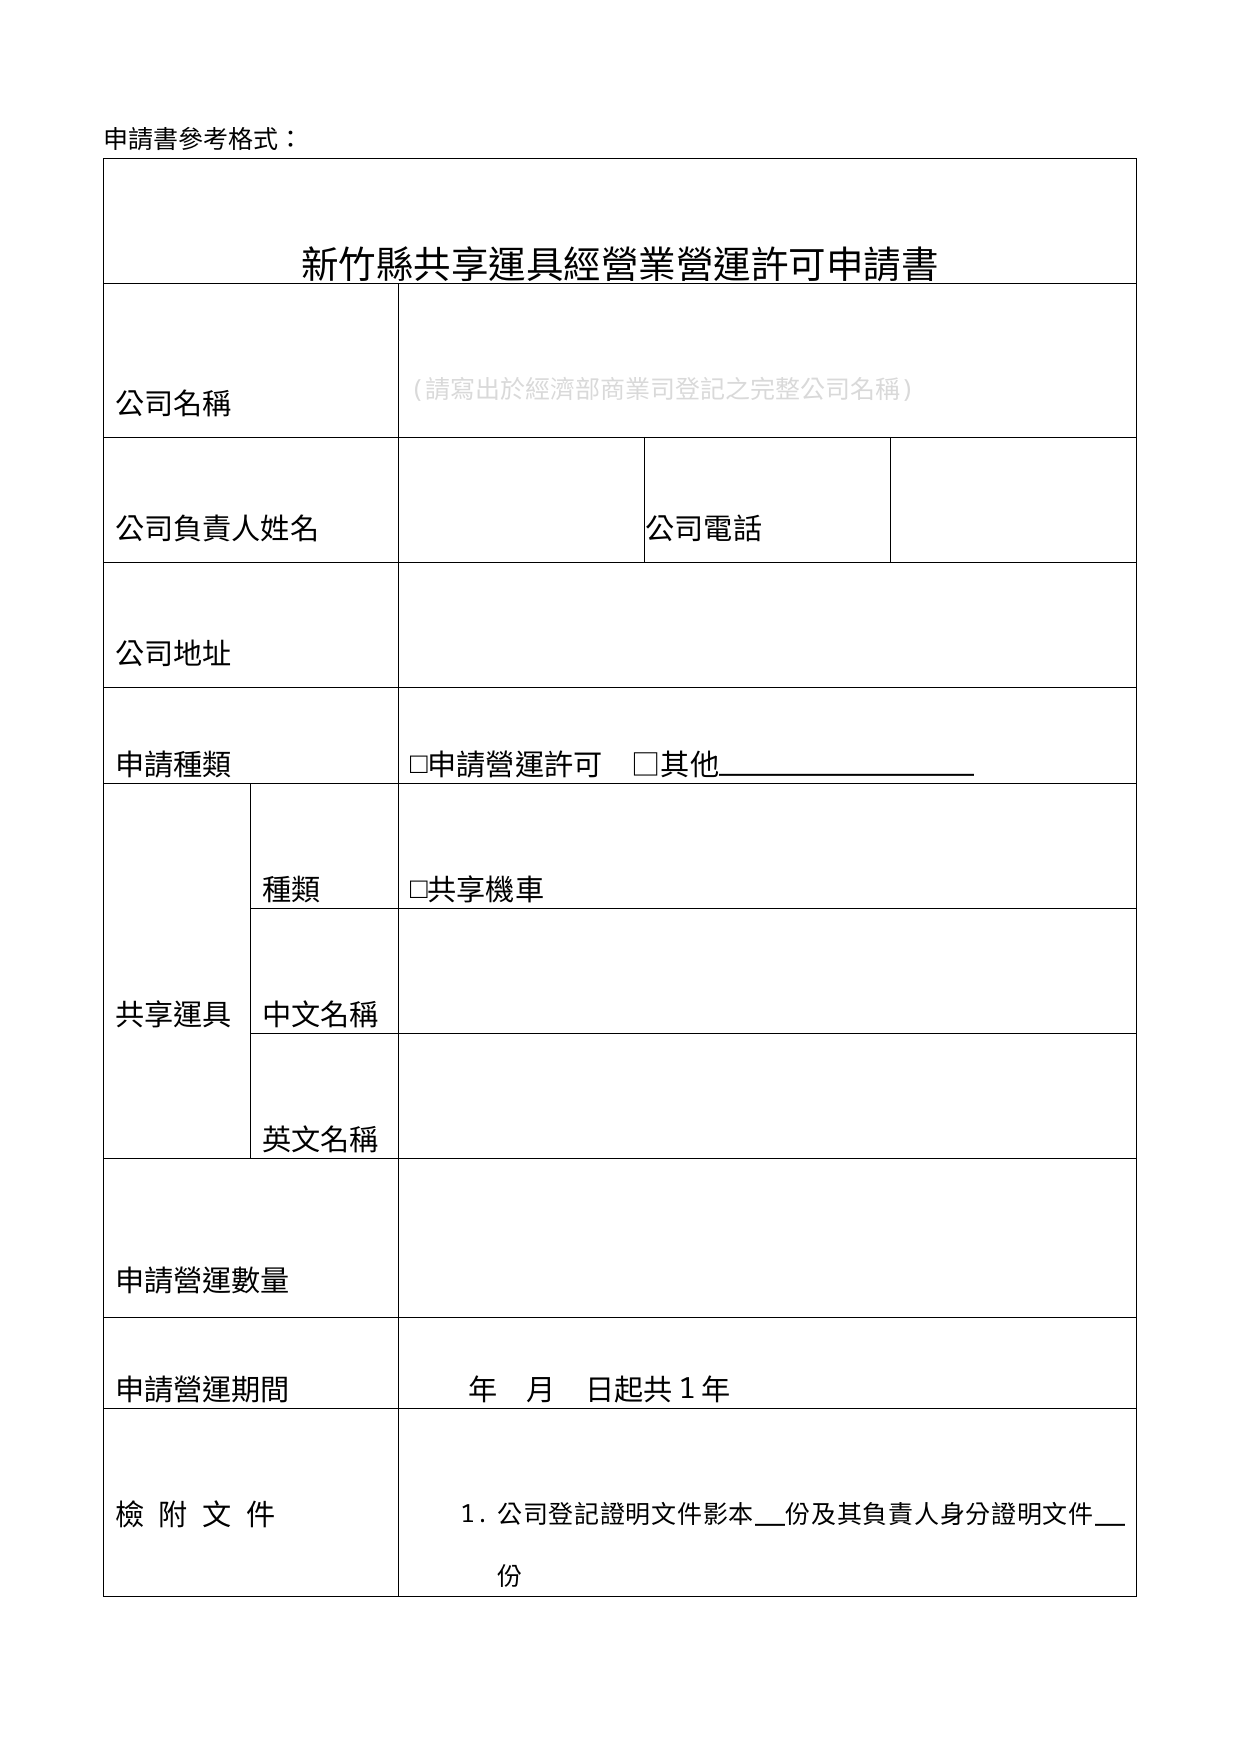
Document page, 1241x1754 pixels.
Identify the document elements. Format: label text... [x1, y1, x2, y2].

table_cell □申請營運許可 □其他_________________ [399, 688, 1136, 783]
table_cell 公司名稱 [104, 284, 398, 437]
table_cell 申請營運數量 [104, 1159, 398, 1317]
table_cell 檢 附 文 件 [104, 1409, 398, 1596]
table_cell 共享運具 [104, 784, 250, 1158]
table_cell 公司負責人姓名 [104, 438, 398, 562]
table_cell (請寫出於經濟部商業司登記之完整公司名稱) [399, 284, 1136, 437]
table_cell [399, 1034, 1136, 1158]
table_cell 公司地址 [104, 563, 398, 687]
table_cell 英文名稱 [251, 1034, 398, 1158]
table_cell 中文名稱 [251, 909, 398, 1033]
table_cell □共享機車 [399, 784, 1136, 908]
table_cell 申請種類 [104, 688, 398, 783]
text 申請書參考格式： [103, 96, 1137, 158]
table_cell 種類 [251, 784, 398, 908]
table_cell [399, 1159, 1136, 1317]
table_cell 申請營運期間 [104, 1318, 398, 1408]
table_cell [891, 438, 1136, 562]
table_cell 公司登記證明文件影本__份及其負責人身分證明文件__份 試辦計畫書__份 ______________________________________ [399, 1409, 1136, 1596]
table_cell [399, 563, 1136, 687]
table_cell [399, 438, 644, 562]
table_cell 公司電話 [645, 438, 890, 562]
table_cell 年 月 日起共1年 [399, 1318, 1136, 1408]
table_header 新竹縣共享運具經營業營運許可申請書 [104, 159, 1136, 283]
table_cell [399, 909, 1136, 1033]
